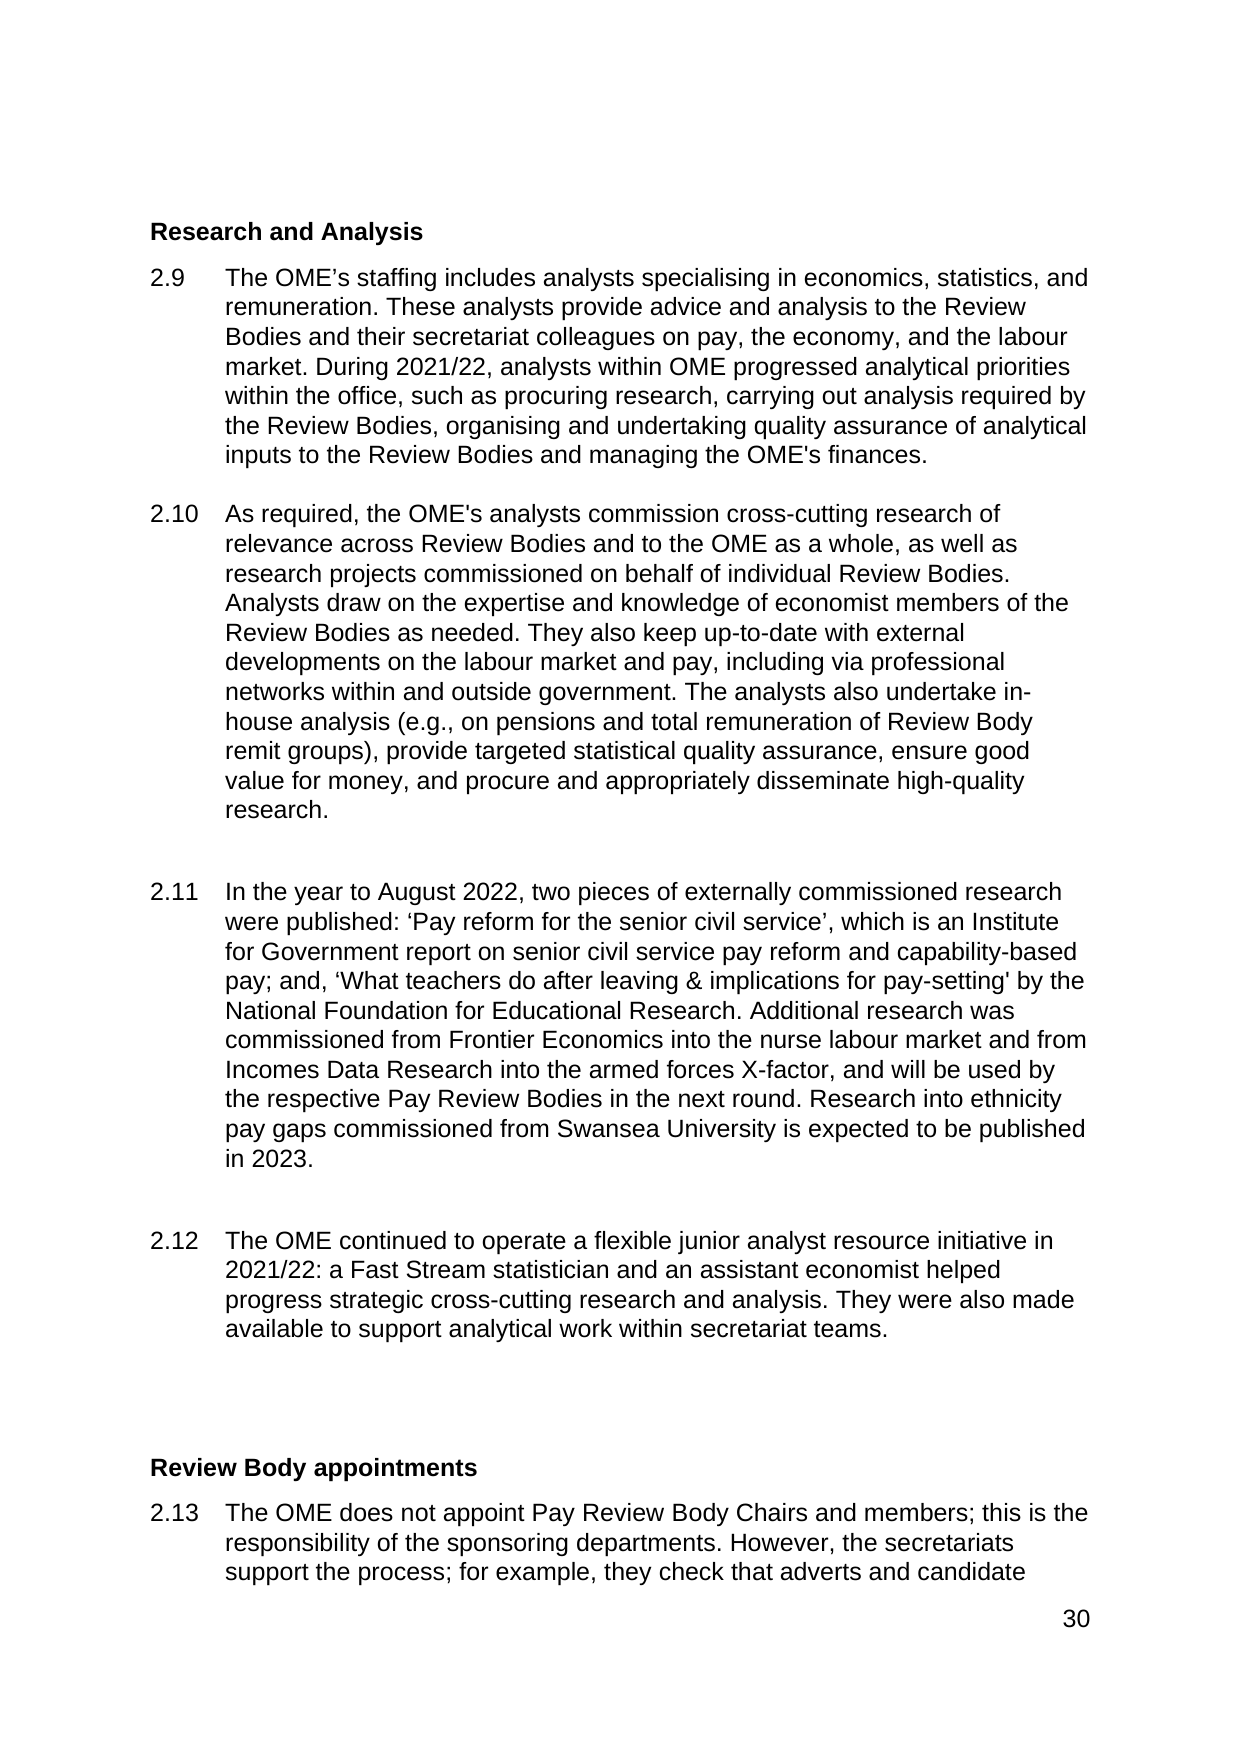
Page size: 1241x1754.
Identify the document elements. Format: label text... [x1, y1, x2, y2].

list In the year to August 2022, two pieces of externally commissioned research were published: ‘Pay reform for the senior civil service’, which is an Institute for Government report on senior civil service pay reform and capability-based pay; and, ‘What teachers do after leaving & implications for pay-setting' by the National Foundation for Educational Research. Additional research was commissioned from Frontier Economics into the nurse labour market and from Incomes Data Research into the armed forces X-factor, and will be used by the respective Pay Review Bodies in the next round. Research into ethnicity pay gaps commissioned from Swansea University is expected to be published in 2023. [150, 877, 1090, 1172]
list The OME’s staffing includes analysts specialising in economics, statistics, and remuneration. These analysts provide advice and analysis to the Review Bodies and their secretariat colleagues on pay, the economy, and the labour market. During 2021/22, analysts within OME progressed analytical priorities within the office, such as procuring research, carrying out analysis required by the Review Bodies, organising and undertaking quality assurance of analytical inputs to the Review Bodies and managing the OME's finances. [150, 263, 1090, 469]
subtitle Review Body appointments [150, 1452, 1090, 1481]
list The OME continued to operate a flexible junior analyst resource initiative in 2021/22: a Fast Stream statistician and an assistant economist helped progress strategic cross-cutting research and analysis. They were also made available to support analytical work within secretariat teams. [150, 1226, 1090, 1343]
subtitle Research and Analysis [150, 217, 1090, 246]
list As required, the OME's analysts commission cross-cutting research of relevance across Review Bodies and to the OME as a whole, as well as research projects commissioned on behalf of individual Review Bodies. Analysts draw on the expertise and knowledge of economist members of the Review Bodies as needed. They also keep up-to-date with external developments on the labour market and pay, including via professional networks within and outside government. The analysts also undertake in-house analysis (e.g., on pensions and total remuneration of Review Body remit groups), provide targeted statistical quality assurance, ensure good value for money, and procure and appropriately disseminate high-quality research. [150, 499, 1090, 824]
list The OME does not appoint Pay Review Body Chairs and members; this is the responsibility of the sponsoring departments. However, the secretariats support the process; for example, they check that adverts and candidate [150, 1498, 1090, 1586]
